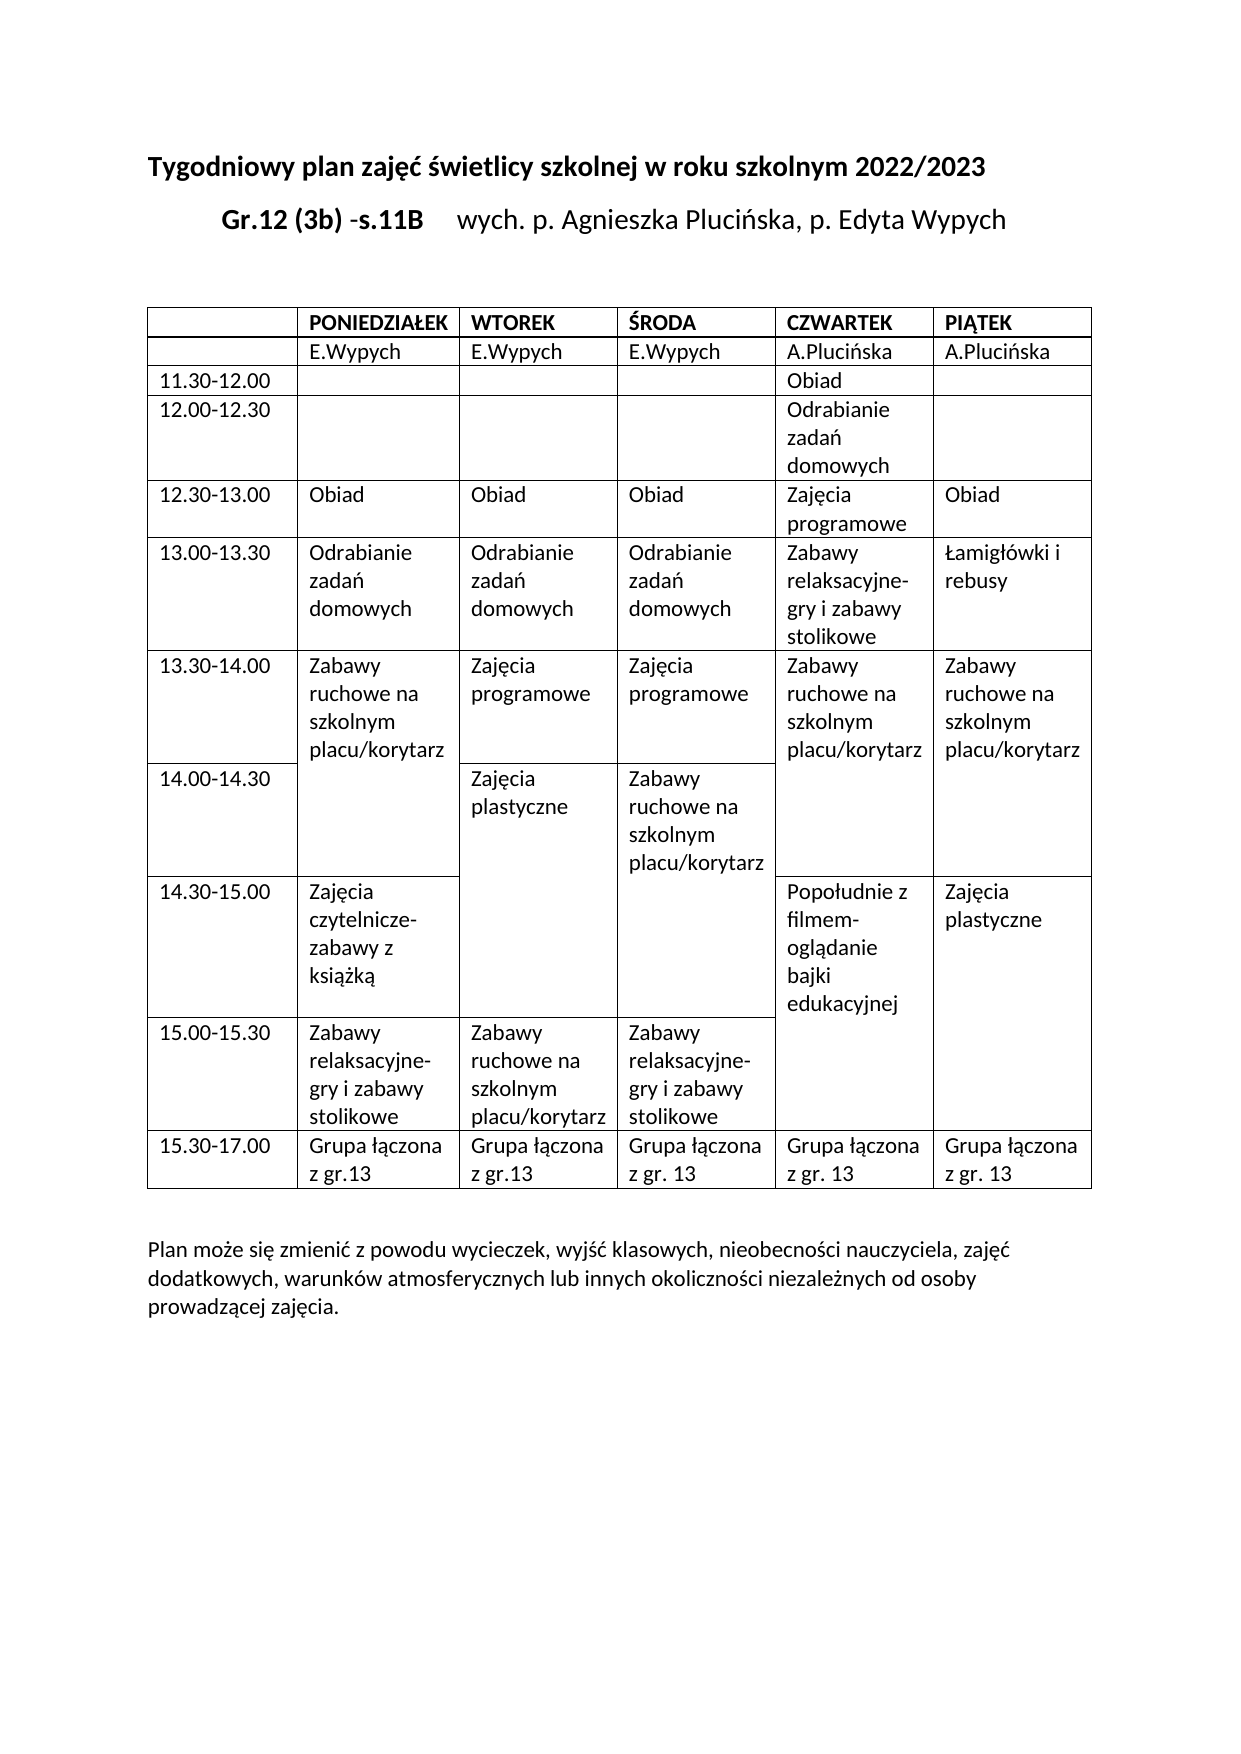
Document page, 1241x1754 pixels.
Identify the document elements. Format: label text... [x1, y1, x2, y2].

table_cell Obiad [618, 481, 775, 537]
table_cell [934, 763, 1091, 876]
table_cell [148, 338, 297, 365]
table_cell Zajęcia czytelnicze-zabawy z książką [298, 877, 459, 1017]
table_header ŚRODA [618, 308, 775, 336]
table_cell 13.30-14.00 [148, 651, 297, 763]
text Plan może się zmienić z powodu wycieczek, wyjść klasowych, nieobecności nauczyciela, zajęć dodatkowych, warunków atmosferycznych lub innych okoliczności niezależnych od osoby prowadzącej zajęcia. [148, 1235, 1093, 1321]
table_cell [618, 366, 775, 394]
table_cell Grupa łączona z gr. 13 [934, 1131, 1091, 1187]
table_cell Obiad [460, 481, 617, 537]
table_cell Odrabianie zadań domowych [298, 538, 459, 650]
table_cell Zabawy relaksacyjne-gry i zabawy stolikowe [298, 1018, 459, 1130]
table_cell Grupa łączona z gr.13 [460, 1131, 617, 1187]
table_cell E.Wypych [618, 338, 775, 365]
table_cell E.Wypych [460, 338, 617, 365]
table_cell Zajęcia programowe [776, 481, 933, 537]
table_cell Zabawy relaksacyjne-gry i zabawy stolikowe [776, 538, 933, 650]
table_cell A.Plucińska [776, 338, 933, 365]
table_cell [460, 366, 617, 394]
table_header CZWARTEK [776, 308, 933, 336]
table_cell [460, 876, 617, 1017]
table_cell Odrabianie zadań domowych [776, 396, 933, 479]
table_cell Zabawy ruchowe na szkolnym placu/korytarz [934, 651, 1091, 763]
table_cell [618, 396, 775, 479]
table_cell [298, 763, 459, 876]
table_cell [934, 396, 1091, 479]
table_cell Zabawy ruchowe na szkolnym placu/korytarz [776, 651, 933, 763]
table_cell [776, 1017, 933, 1130]
table_cell Zajęcia programowe [460, 651, 617, 763]
table_cell [618, 876, 775, 1017]
table_cell 14.30-15.00 [148, 877, 297, 1017]
table_cell Zajęcia plastyczne [460, 764, 617, 876]
table_cell Zabawy ruchowe na szkolnym placu/korytarz [618, 764, 775, 876]
table_cell E.Wypych [298, 338, 459, 365]
table_cell Popołudnie z filmem-oglądanie bajki edukacyjnej [776, 877, 933, 1017]
table_cell [934, 366, 1091, 394]
table_cell Łamigłówki i rebusy [934, 538, 1091, 650]
table_header [148, 308, 297, 336]
table_cell Grupa łączona z gr.13 [298, 1131, 459, 1187]
table_cell [298, 396, 459, 479]
table_cell Odrabianie zadań domowych [618, 538, 775, 650]
text Gr.12 (3b) -s.11B wych. p. Agnieszka Plucińska, p. Edyta Wypych [148, 201, 1093, 237]
table_cell Zajęcia programowe [618, 651, 775, 763]
table_header PIĄTEK [934, 308, 1091, 336]
table_cell Grupa łączona z gr. 13 [776, 1131, 933, 1187]
table_cell Obiad [776, 366, 933, 394]
text Tygodniowy plan zajęć świetlicy szkolnej w roku szkolnym 2022/2023 [148, 148, 1093, 183]
table_cell 15.30-17.00 [148, 1131, 297, 1187]
table_cell [934, 1017, 1091, 1130]
table_cell 12.00-12.30 [148, 396, 297, 479]
table_cell 15.00-15.30 [148, 1018, 297, 1130]
table_cell Zabawy ruchowe na szkolnym placu/korytarz [460, 1018, 617, 1130]
table_cell A.Plucińska [934, 338, 1091, 365]
table_cell Odrabianie zadań domowych [460, 538, 617, 650]
table_cell Grupa łączona z gr. 13 [618, 1131, 775, 1187]
table_header WTOREK [460, 308, 617, 336]
table_cell 14.00-14.30 [148, 764, 297, 876]
table_cell 13.00-13.30 [148, 538, 297, 650]
table_cell Zabawy relaksacyjne-gry i zabawy stolikowe [618, 1018, 775, 1130]
table_cell 12.30-13.00 [148, 481, 297, 537]
table_cell [298, 366, 459, 394]
table_cell Zabawy ruchowe na szkolnym placu/korytarz [298, 651, 459, 763]
table_cell [460, 396, 617, 479]
table_cell Obiad [934, 481, 1091, 537]
table_cell 11.30-12.00 [148, 366, 297, 394]
table_cell Obiad [298, 481, 459, 537]
table_header PONIEDZIAŁEK [298, 308, 459, 336]
table_cell Zajęcia plastyczne [934, 877, 1091, 1017]
table_cell [776, 763, 933, 876]
